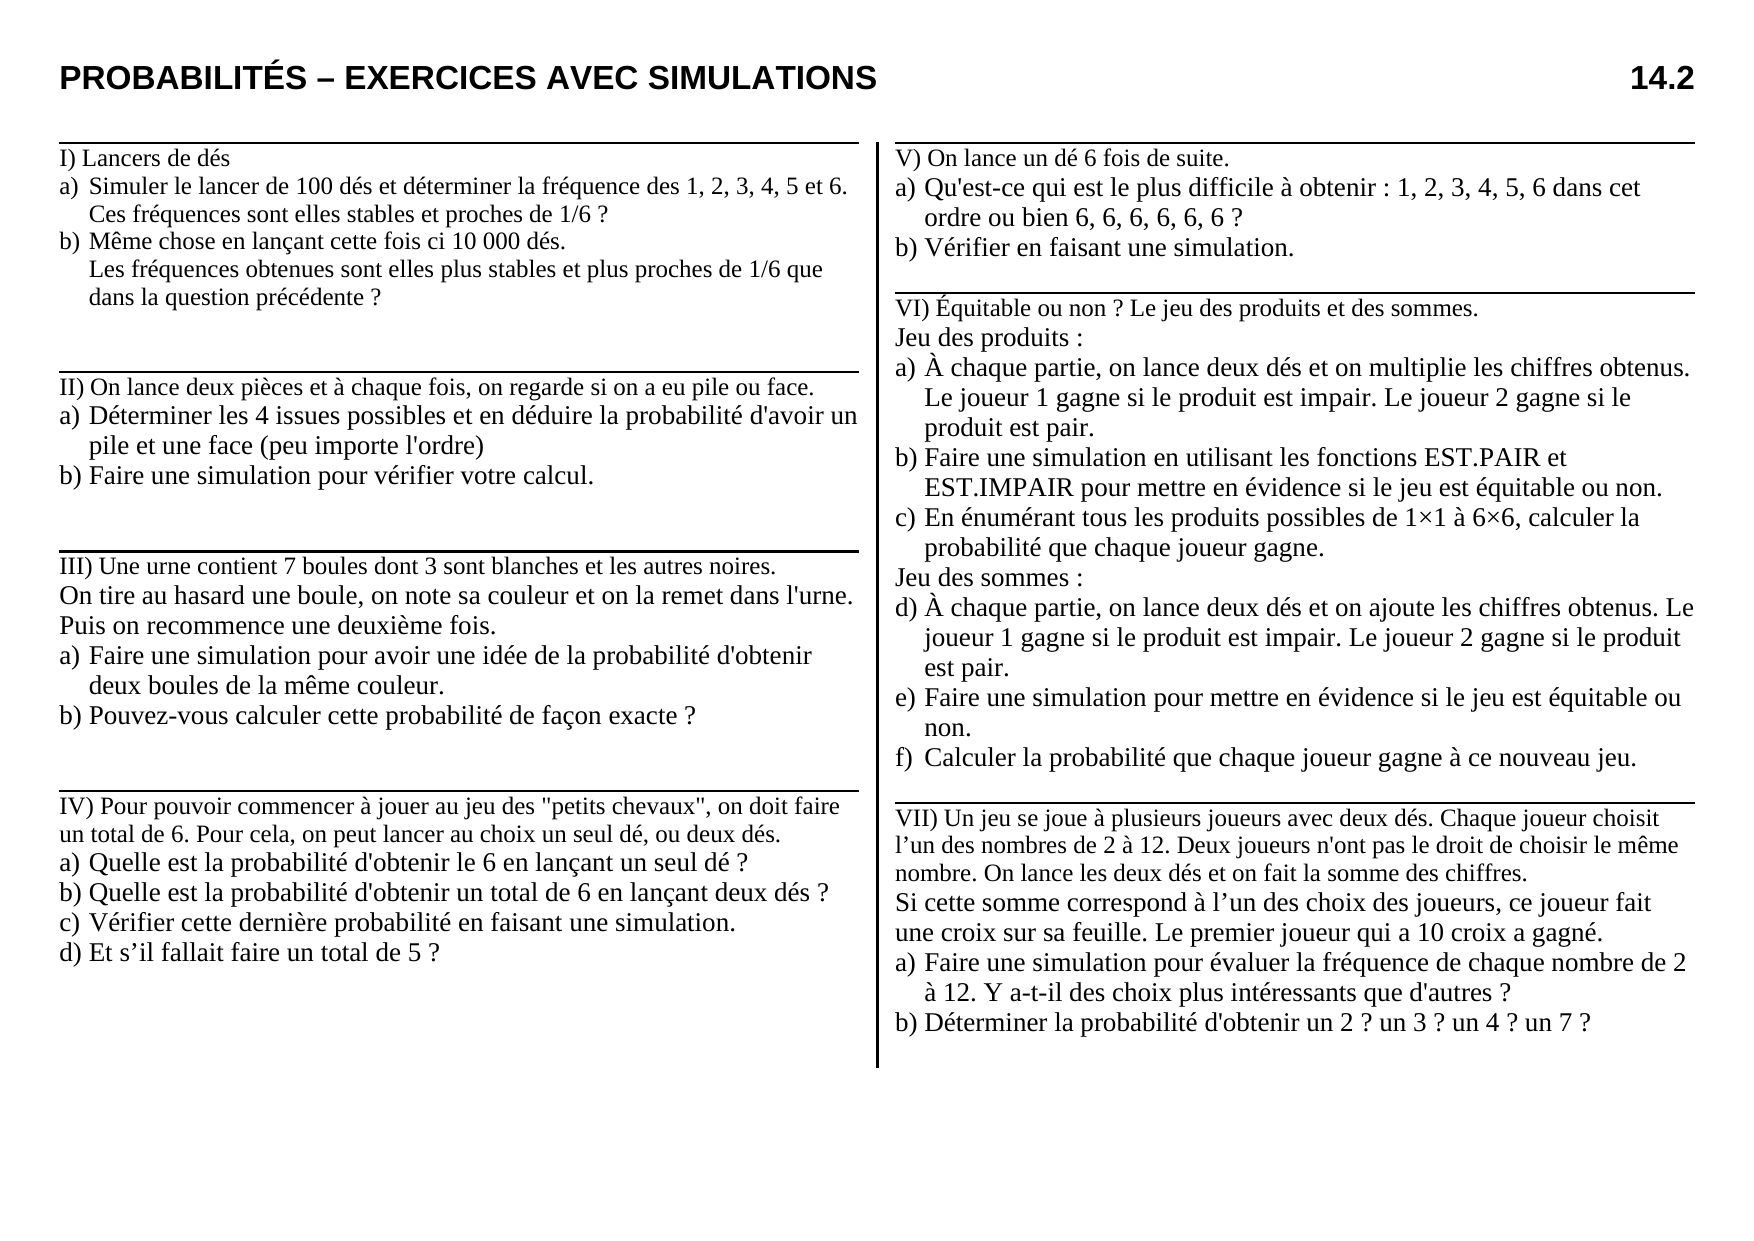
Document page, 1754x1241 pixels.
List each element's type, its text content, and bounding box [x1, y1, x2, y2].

list Déterminer la probabilité d'obtenir un 2 ? un 3 ? un 4 ? un 7 ? [895, 1007, 1695, 1037]
list À chaque partie, on lance deux dés et on multiplie les chiffres obtenus. Le joueur 1 gagne si le produit est impair. Le joueur 2 gagne si le produit est pair. [895, 352, 1695, 442]
list Quelle est la probabilité d'obtenir le 6 en lançant un seul dé ? [59, 848, 859, 878]
list Même chose en lançant cette fois ci 10 000 dés. Les fréquences obtenues sont elles plus stables et plus proches de 1/6 que dans la question précédente ? [59, 227, 859, 311]
list On lance un dé 6 fois de suite. [895, 144, 1695, 172]
list Un jeu se joue à plusieurs joueurs avec deux dés. Chaque joueur choisit l’un des nombres de 2 à 12. Deux joueurs n'ont pas le droit de choisir le même nombre. On lance les deux dés et on fait la somme des chiffres. [895, 804, 1695, 887]
list Vérifier cette dernière probabilité en faisant une simulation. [59, 908, 859, 938]
list Faire une simulation pour avoir une idée de la probabilité d'obtenir deux boules de la même couleur. [59, 640, 859, 700]
list Pouvez-vous calculer cette probabilité de façon exacte ? [59, 700, 859, 730]
list On lance deux pièces et à chaque fois, on regarde si on a eu pile ou face. [59, 373, 859, 400]
list En énumérant tous les produits possibles de 1×1 à 6×6, calculer la probabilité que chaque joueur gagne. [895, 502, 1695, 562]
list Faire une simulation en utilisant les fonctions EST.PAIR et EST.IMPAIR pour mettre en évidence si le jeu est équitable ou non. [895, 442, 1695, 502]
text Si cette somme correspond à l’un des choix des joueurs, ce joueur fait une croix sur sa feuille. Le premier joueur qui a 10 croix a gagné. [895, 887, 1695, 947]
list Quelle est la probabilité d'obtenir un total de 6 en lançant deux dés ? [59, 878, 859, 908]
list Simuler le lancer de 100 dés et déterminer la fréquence des 1, 2, 3, 4, 5 et 6. Ces fréquences sont elles stables et proches de 1/6 ? [59, 172, 859, 227]
list Vérifier en faisant une simulation. [895, 232, 1695, 262]
list Faire une simulation pour évaluer la fréquence de chaque nombre de 2 à 12. Y a-t-il des choix plus intéressants que d'autres ? [895, 947, 1695, 1007]
list Lancers de dés [59, 144, 859, 172]
list À chaque partie, on lance deux dés et on ajoute les chiffres obtenus. Le joueur 1 gagne si le produit est impair. Le joueur 2 gagne si le produit est pair. [895, 592, 1695, 682]
list Et s’il fallait faire un total de 5 ? [59, 938, 859, 968]
list Faire une simulation pour mettre en évidence si le jeu est équitable ou non. [895, 682, 1695, 742]
text Probabilités – Exercices avec simulations 14.2 [59, 59, 1695, 96]
text Jeu des produits : [895, 322, 1695, 352]
text Jeu des sommes : [895, 562, 1695, 592]
list Déterminer les 4 issues possibles et en déduire la probabilité d'avoir un pile et une face (peu importe l'ordre) [59, 400, 859, 460]
list Pour pouvoir commencer à jouer au jeu des "petits chevaux", on doit faire un total de 6. Pour cela, on peut lancer au choix un seul dé, ou deux dés. [59, 792, 859, 848]
list Qu'est-ce qui est le plus difficile à obtenir : 1, 2, 3, 4, 5, 6 dans cet ordre ou bien 6, 6, 6, 6, 6, 6 ? [895, 172, 1695, 232]
list Équitable ou non ? Le jeu des produits et des sommes. [895, 294, 1695, 322]
list Calculer la probabilité que chaque joueur gagne à ce nouveau jeu. [895, 742, 1695, 772]
text On tire au hasard une boule, on note sa couleur et on la remet dans l'urne. Puis on recommence une deuxième fois. [59, 580, 859, 640]
list Faire une simulation pour vérifier votre calcul. [59, 460, 859, 490]
list Une urne contient 7 boules dont 3 sont blanches et les autres noires. [59, 553, 859, 580]
